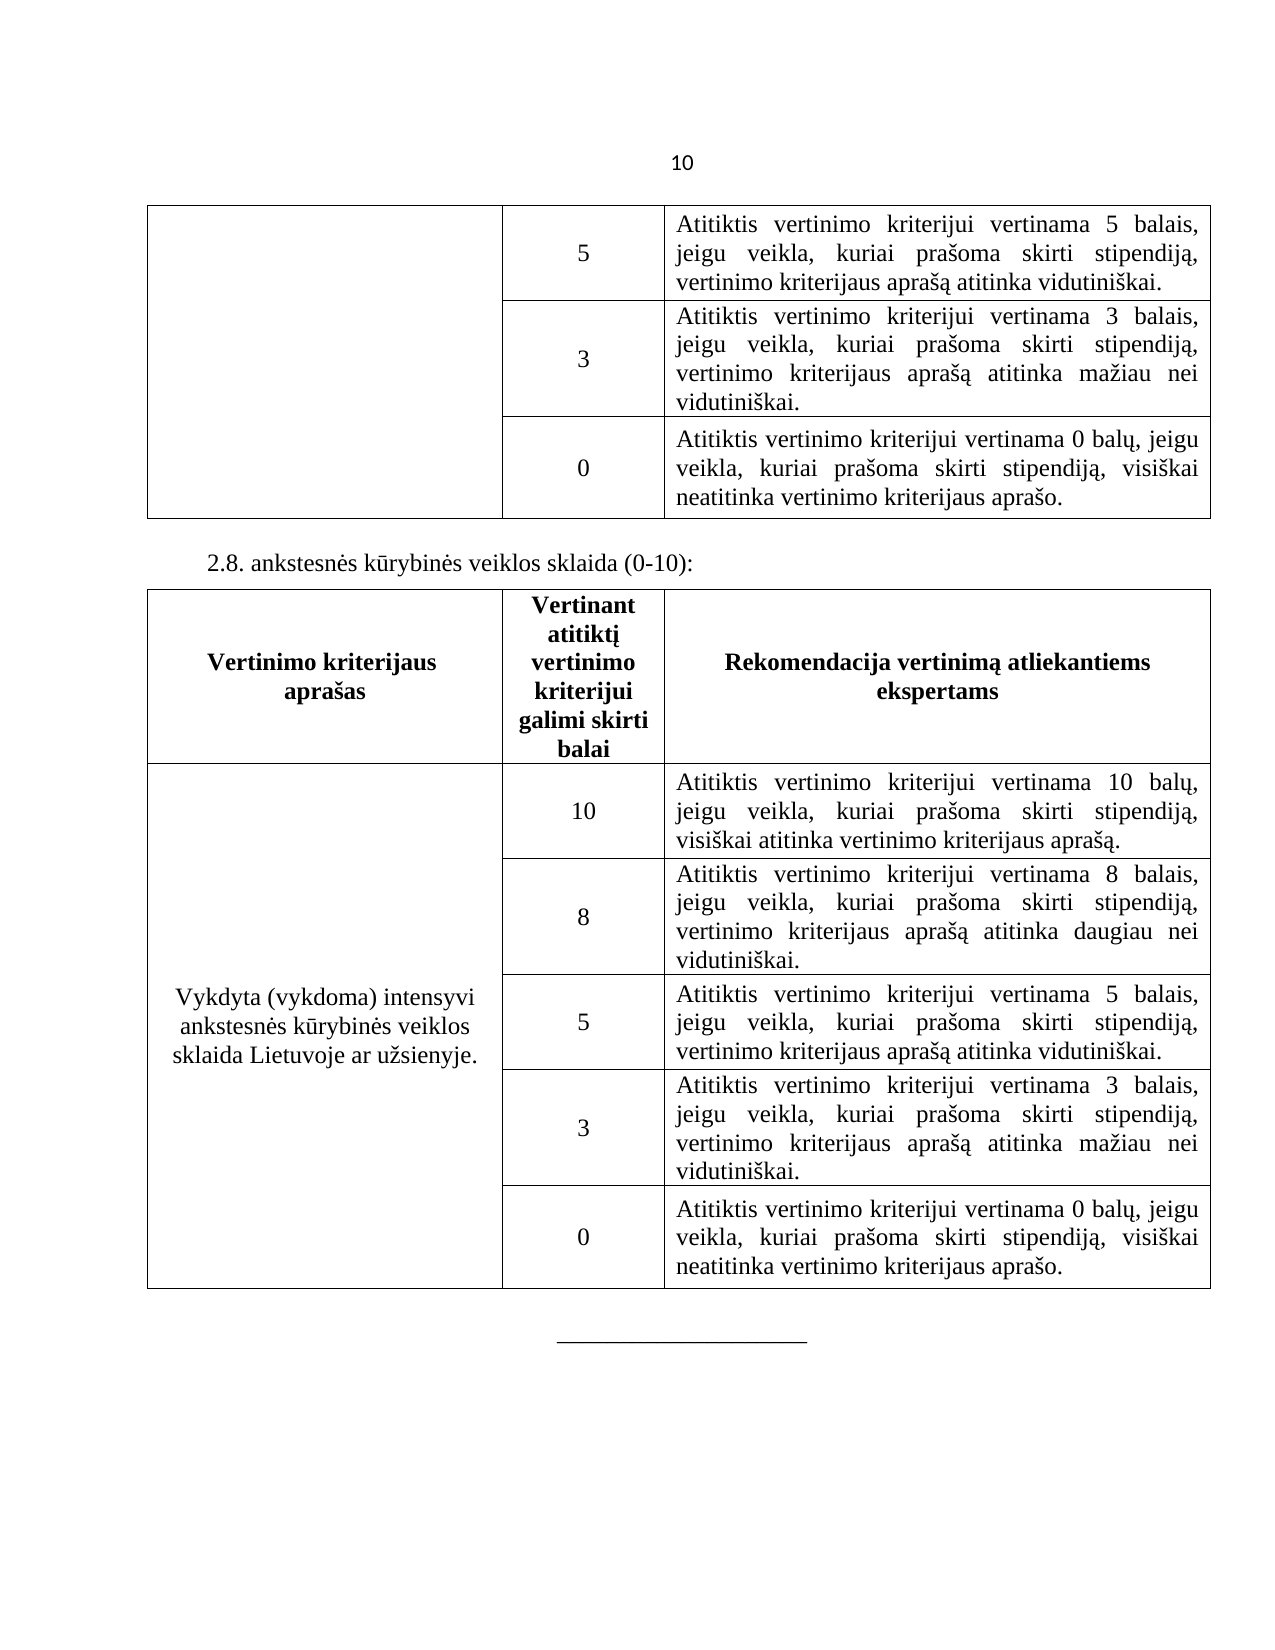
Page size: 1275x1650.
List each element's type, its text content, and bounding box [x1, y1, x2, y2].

table_cell 8 [503, 859, 664, 974]
table_cell Atitiktis vertinimo kriterijui vertinama 10 balų, jeigu veikla, kuriai prašoma skirti stipendiją, visiškai atitinka vertinimo kriterijaus aprašą. [665, 764, 1210, 858]
table_cell 3 [503, 1070, 664, 1185]
text 2.8. ankstesnės kūrybinės veiklos sklaida (0-10): [148, 548, 1216, 577]
table_header Rekomendacija vertinimą atliekantiems ekspertams [665, 590, 1210, 762]
table_cell Atitiktis vertinimo kriterijui vertinama 0 balų, jeigu veikla, kuriai prašoma skirti stipendiją, visiškai neatitinka vertinimo kriterijaus aprašo. [665, 417, 1210, 518]
table_cell 10 [503, 764, 664, 858]
table_cell Atitiktis vertinimo kriterijui vertinama 3 balais, jeigu veikla, kuriai prašoma skirti stipendiją, vertinimo kriterijaus aprašą atitinka mažiau nei vidutiniškai. [665, 301, 1210, 416]
table_cell 3 [503, 301, 664, 416]
table_cell 0 [503, 417, 664, 518]
table_cell Atitiktis vertinimo kriterijui vertinama 8 balais, jeigu veikla, kuriai prašoma skirti stipendiją, vertinimo kriterijaus aprašą atitinka daugiau nei vidutiniškai. [665, 859, 1210, 974]
table_cell Vykdyta (vykdoma) intensyvi ankstesnės kūrybinės veiklos sklaida Lietuvoje ar užsienyje. [148, 764, 502, 1288]
table_cell Atitiktis vertinimo kriterijui vertinama 0 balų, jeigu veikla, kuriai prašoma skirti stipendiją, visiškai neatitinka vertinimo kriterijaus aprašo. [665, 1186, 1210, 1288]
table_cell Atitiktis vertinimo kriterijui vertinama 5 balais, jeigu veikla, kuriai prašoma skirti stipendiją, vertinimo kriterijaus aprašą atitinka vidutiniškai. [665, 975, 1210, 1069]
table_cell 5 [503, 206, 664, 300]
table_header Vertinimo kriterijaus aprašas [148, 590, 502, 762]
table_cell [148, 206, 502, 518]
table_cell Atitiktis vertinimo kriterijui vertinama 3 balais, jeigu veikla, kuriai prašoma skirti stipendiją, vertinimo kriterijaus aprašą atitinka mažiau nei vidutiniškai. [665, 1070, 1210, 1185]
table_cell Atitiktis vertinimo kriterijui vertinama 5 balais, jeigu veikla, kuriai prašoma skirti stipendiją, vertinimo kriterijaus aprašą atitinka vidutiniškai. [665, 206, 1210, 300]
text ____________________ [148, 1317, 1216, 1346]
table_header Vertinant atitiktį vertinimo kriterijui galimi skirti balai [503, 590, 664, 762]
table_cell 5 [503, 975, 664, 1069]
table_cell 0 [503, 1186, 664, 1288]
